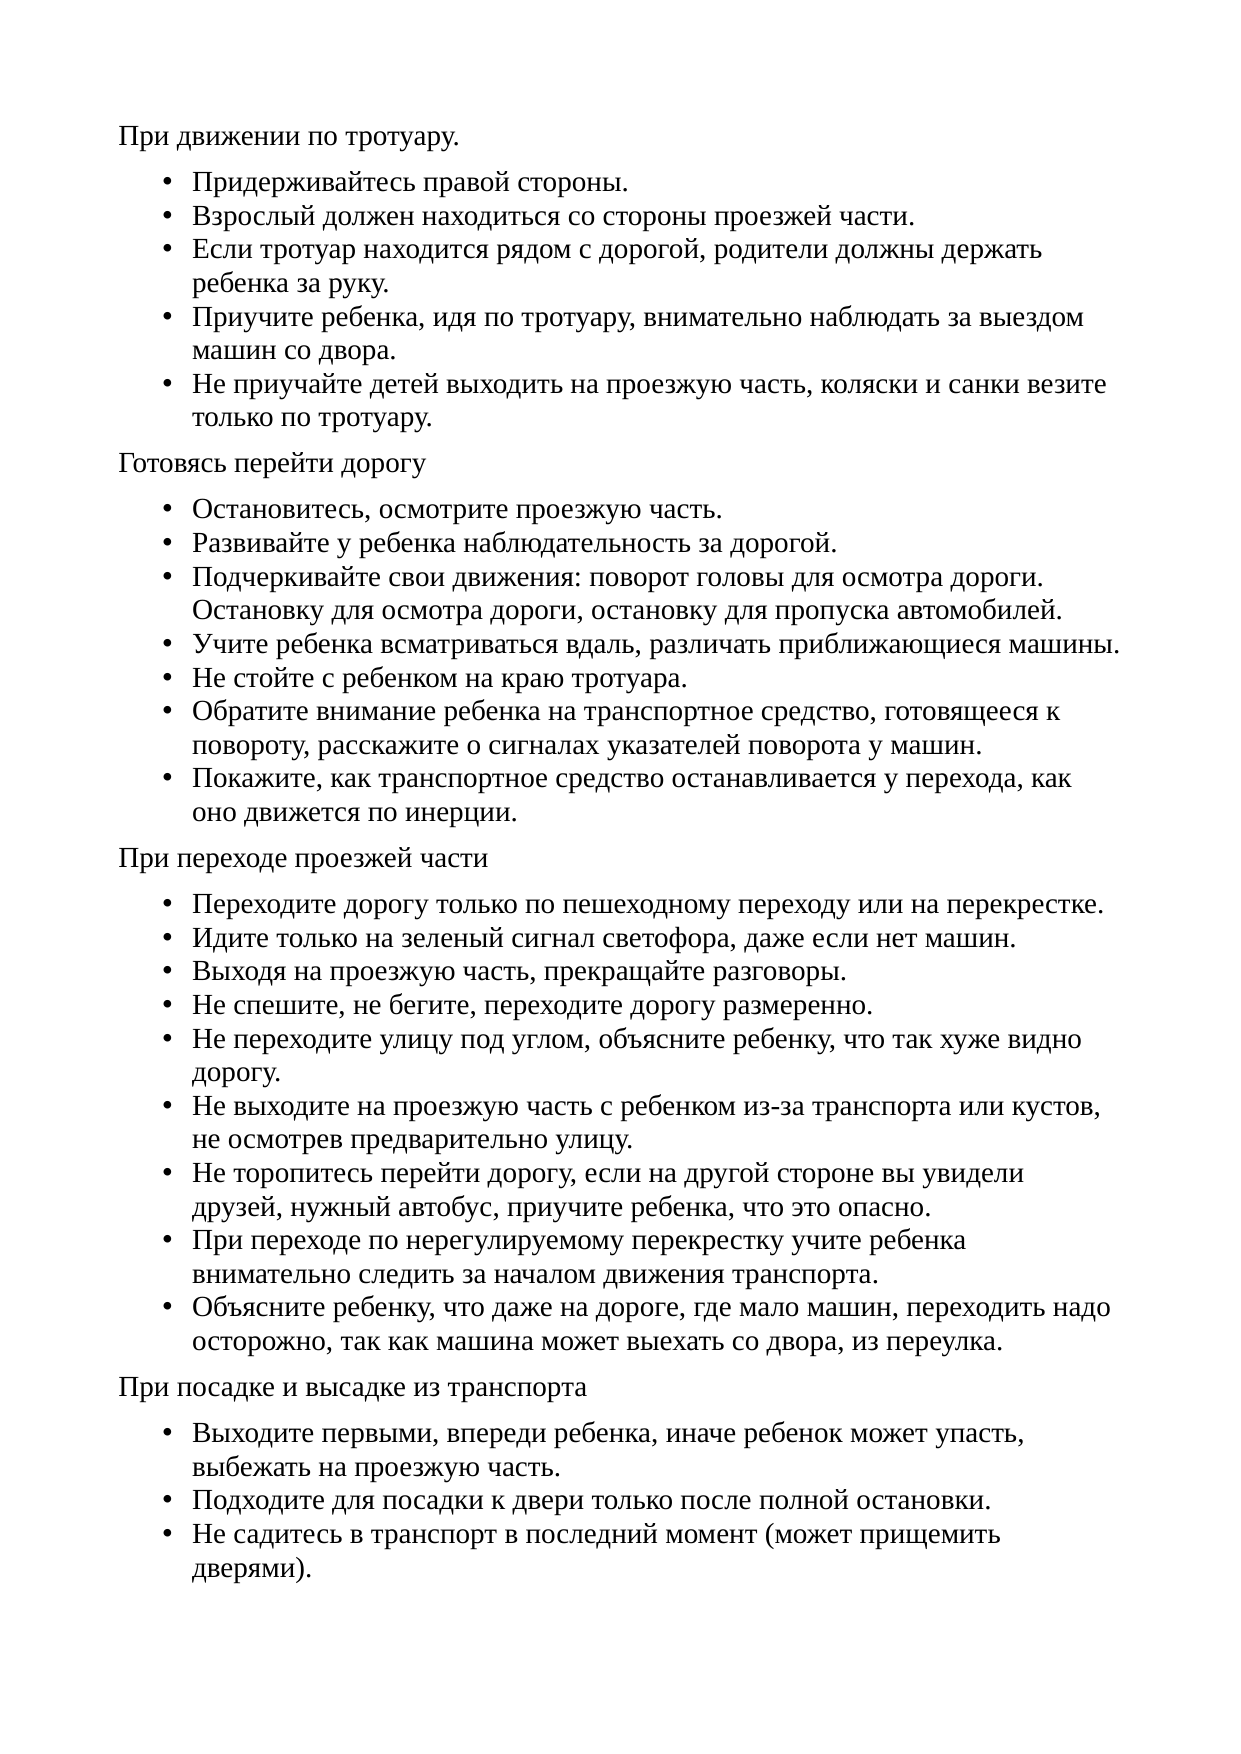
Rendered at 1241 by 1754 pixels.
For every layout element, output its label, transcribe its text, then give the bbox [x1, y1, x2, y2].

list Остановитесь, осмотрите проезжую часть. [162, 492, 1122, 525]
list Выходя на проезжую часть, прекращайте разговоры. [162, 953, 1122, 987]
list Не садитесь в транспорт в последний момент (может прищемить дверями). [162, 1516, 1122, 1583]
list Переходите дорогу только по пешеходному переходу или на перекрестке. [162, 886, 1122, 920]
text Готовясь перейти дорогу [118, 446, 1122, 479]
list Развивайте у ребенка наблюдательность за дорогой. [162, 525, 1122, 559]
list Приучите ребенка, идя по тротуару, внимательно наблюдать за выездом машин со двора. [162, 299, 1122, 366]
list Взрослый должен находиться со стороны проезжей части. [162, 198, 1122, 231]
list Не стойте с ребенком на краю тротуара. [162, 660, 1122, 693]
list Не выходите на проезжую часть с ребенком из-за транспорта или кустов, не осмотрев предварительно улицу. [162, 1088, 1122, 1155]
text При посадке и высадке из транспорта [118, 1369, 1122, 1403]
list Не торопитесь перейти дорогу, если на другой стороне вы увидели друзей, нужный автобус, приучите ребенка, что это опасно. [162, 1155, 1122, 1222]
list Обратите внимание ребенка на транспортное средство, готовящееся к повороту, расскажите о сигналах указателей поворота у машин. [162, 693, 1122, 761]
text При переходе проезжей части [118, 840, 1122, 874]
list При переходе по нерегулируемому перекрестку учите ребенка внимательно следить за началом движения транспорта. [162, 1222, 1122, 1289]
list Не спешите, не бегите, переходите дорогу размеренно. [162, 987, 1122, 1021]
list Учите ребенка всматриваться вдаль, различать приближающиеся машины. [162, 626, 1122, 660]
list Идите только на зеленый сигнал светофора, даже если нет машин. [162, 920, 1122, 953]
list Подчеркивайте свои движения: поворот головы для осмотра дороги. Остановку для осмотра дороги, остановку для пропуска автомобилей. [162, 559, 1122, 626]
list Объясните ребенку, что даже на дороге, где мало машин, переходить надо осторожно, так как машина может выехать со двора, из переулка. [162, 1289, 1122, 1357]
list Не приучайте детей выходить на проезжую часть, коляски и санки везите только по тротуару. [162, 366, 1122, 433]
list Не переходите улицу под углом, объясните ребенку, что так хуже видно дорогу. [162, 1021, 1122, 1088]
list Подходите для посадки к двери только после полной остановки. [162, 1482, 1122, 1516]
list Придерживайтесь правой стороны. [162, 164, 1122, 198]
list Покажите, как транспортное средство останавливается у перехода, как оно движется по инерции. [162, 761, 1122, 828]
text При движении по тротуару. [118, 118, 1122, 152]
list Если тротуар находится рядом с дорогой, родители должны держать ребенка за руку. [162, 231, 1122, 299]
list Выходите первыми, впереди ребенка, иначе ребенок может упасть, выбежать на проезжую часть. [162, 1415, 1122, 1482]
